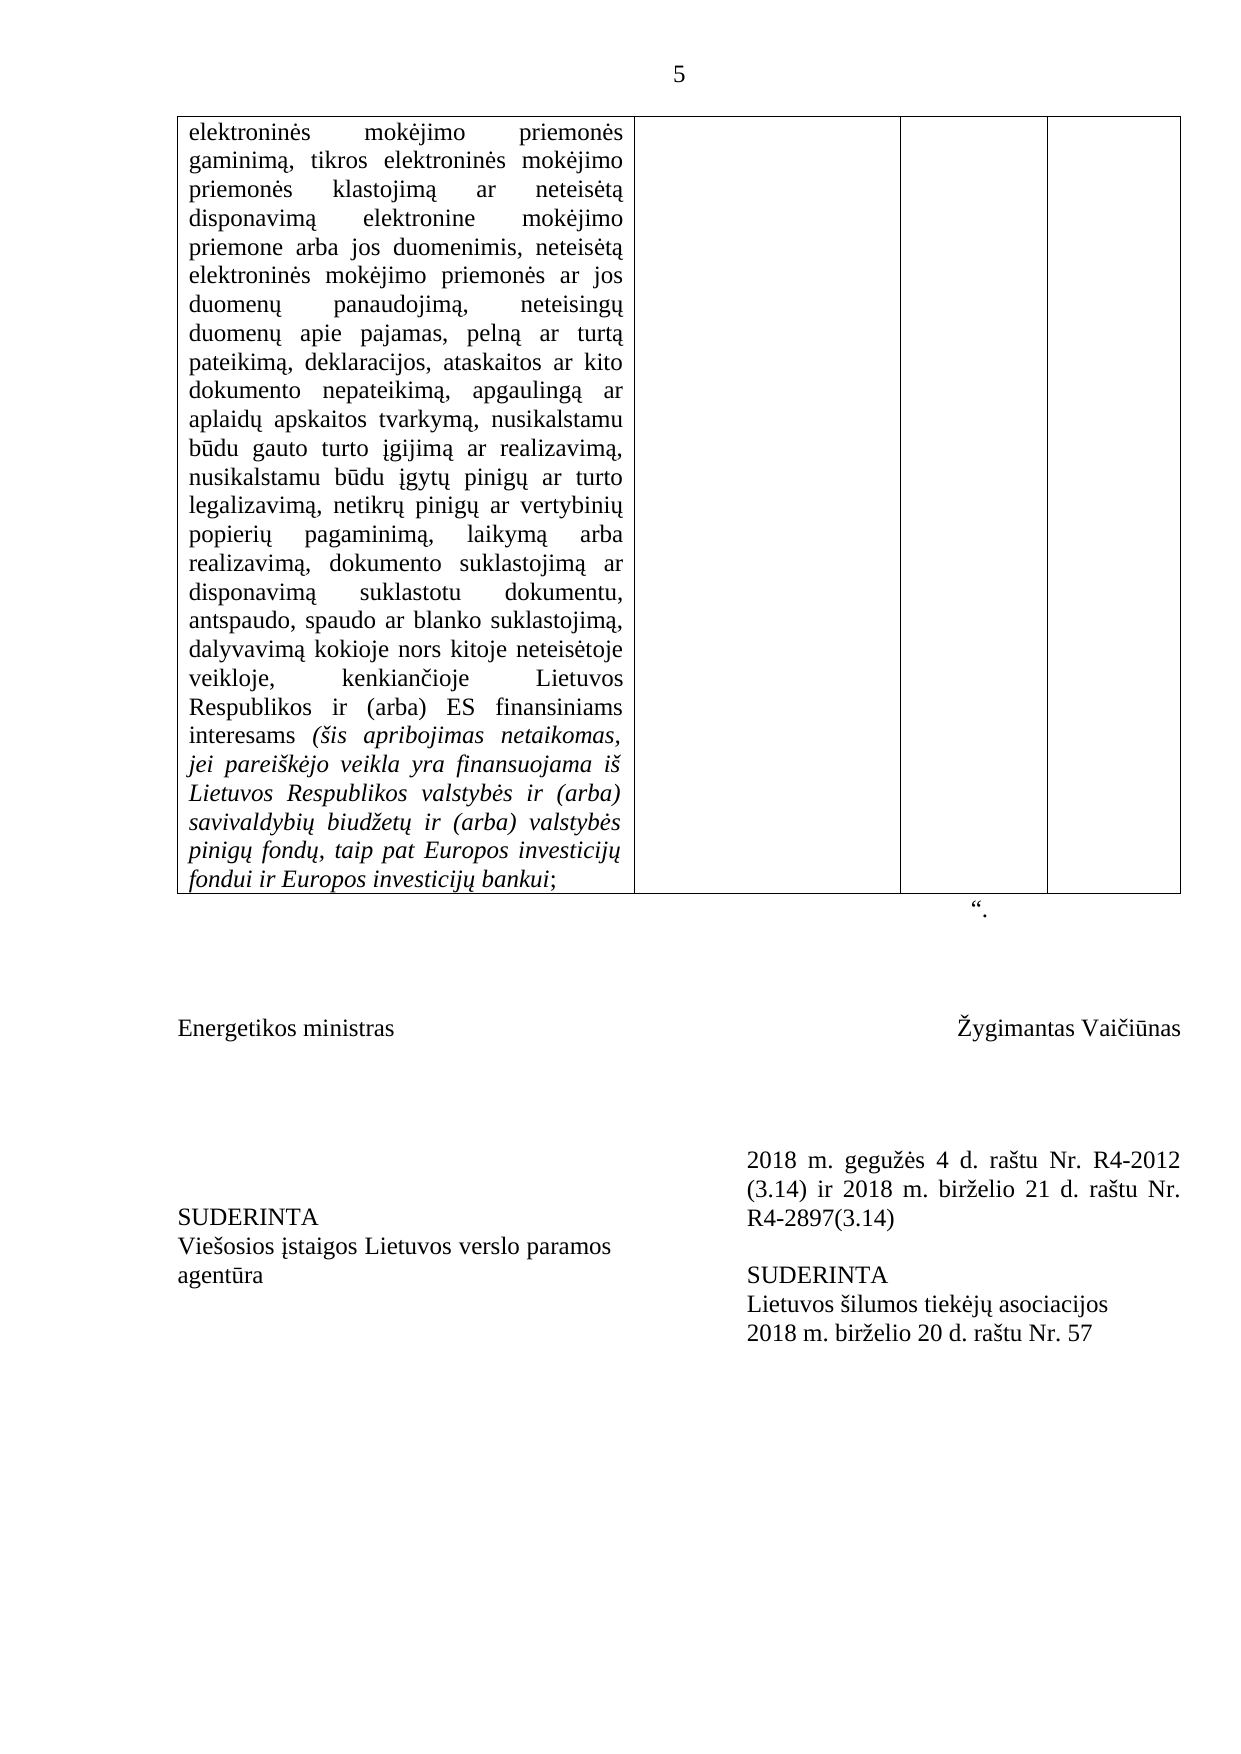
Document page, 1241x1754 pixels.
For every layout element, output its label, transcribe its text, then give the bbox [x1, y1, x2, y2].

text 2018 m. birželio 20 d. raštu Nr. 57 [747, 1318, 1181, 1347]
table_header [635, 117, 900, 893]
text SUDERINTA [177, 1202, 612, 1231]
text Energetikos ministras Žygimantas Vaičiūnas [177, 1013, 1181, 1042]
table_header [901, 117, 1047, 893]
text SUDERINTA [747, 1261, 1181, 1289]
text 2018 m. gegužės 4 d. raštu Nr. R4-2012 (3.14) ir 2018 m. birželio 21 d. raštu Nr. R4-2897(3.14) [747, 1146, 1181, 1232]
table_header elektroninės mokėjimo priemonės gaminimą, tikros elektroninės mokėjimo priemonės klastojimą ar neteisėtą disponavimą elektronine mokėjimo priemone arba jos duomenimis, neteisėtą elektroninės mokėjimo priemonės ar jos duomenų panaudojimą, neteisingų duomenų apie pajamas, pelną ar turtą pateikimą, deklaracijos, ataskaitos ar kito dokumento nepateikimą, apgaulingą ar aplaidų apskaitos tvarkymą, nusikalstamu būdu gauto turto įgijimą ar realizavimą, nusikalstamu būdu įgytų pinigų ar turto legalizavimą, netikrų pinigų ar vertybinių popierių pagaminimą, laikymą arba realizavimą, dokumento suklastojimą ar disponavimą suklastotu dokumentu, antspaudo, spaudo ar blanko suklastojimą, dalyvavimą kokioje nors kitoje neteisėtoje veikloje, kenkiančioje Lietuvos Respublikos ir (arba) ES finansiniams interesams (šis apribojimas netaikomas, jei pareiškėjo veikla yra finansuojama iš Lietuvos Respublikos valstybės ir (arba) savivaldybių biudžetų ir (arba) valstybės pinigų fondų, taip pat Europos investicijų fondui ir Europos investicijų bankui; [178, 117, 634, 893]
text Viešosios įstaigos Lietuvos verslo paramos agentūra [177, 1231, 612, 1288]
table_header [1048, 117, 1180, 893]
text Lietuvos šilumos tiekėjų asociacijos [747, 1289, 1181, 1318]
text “. [252, 894, 1181, 923]
